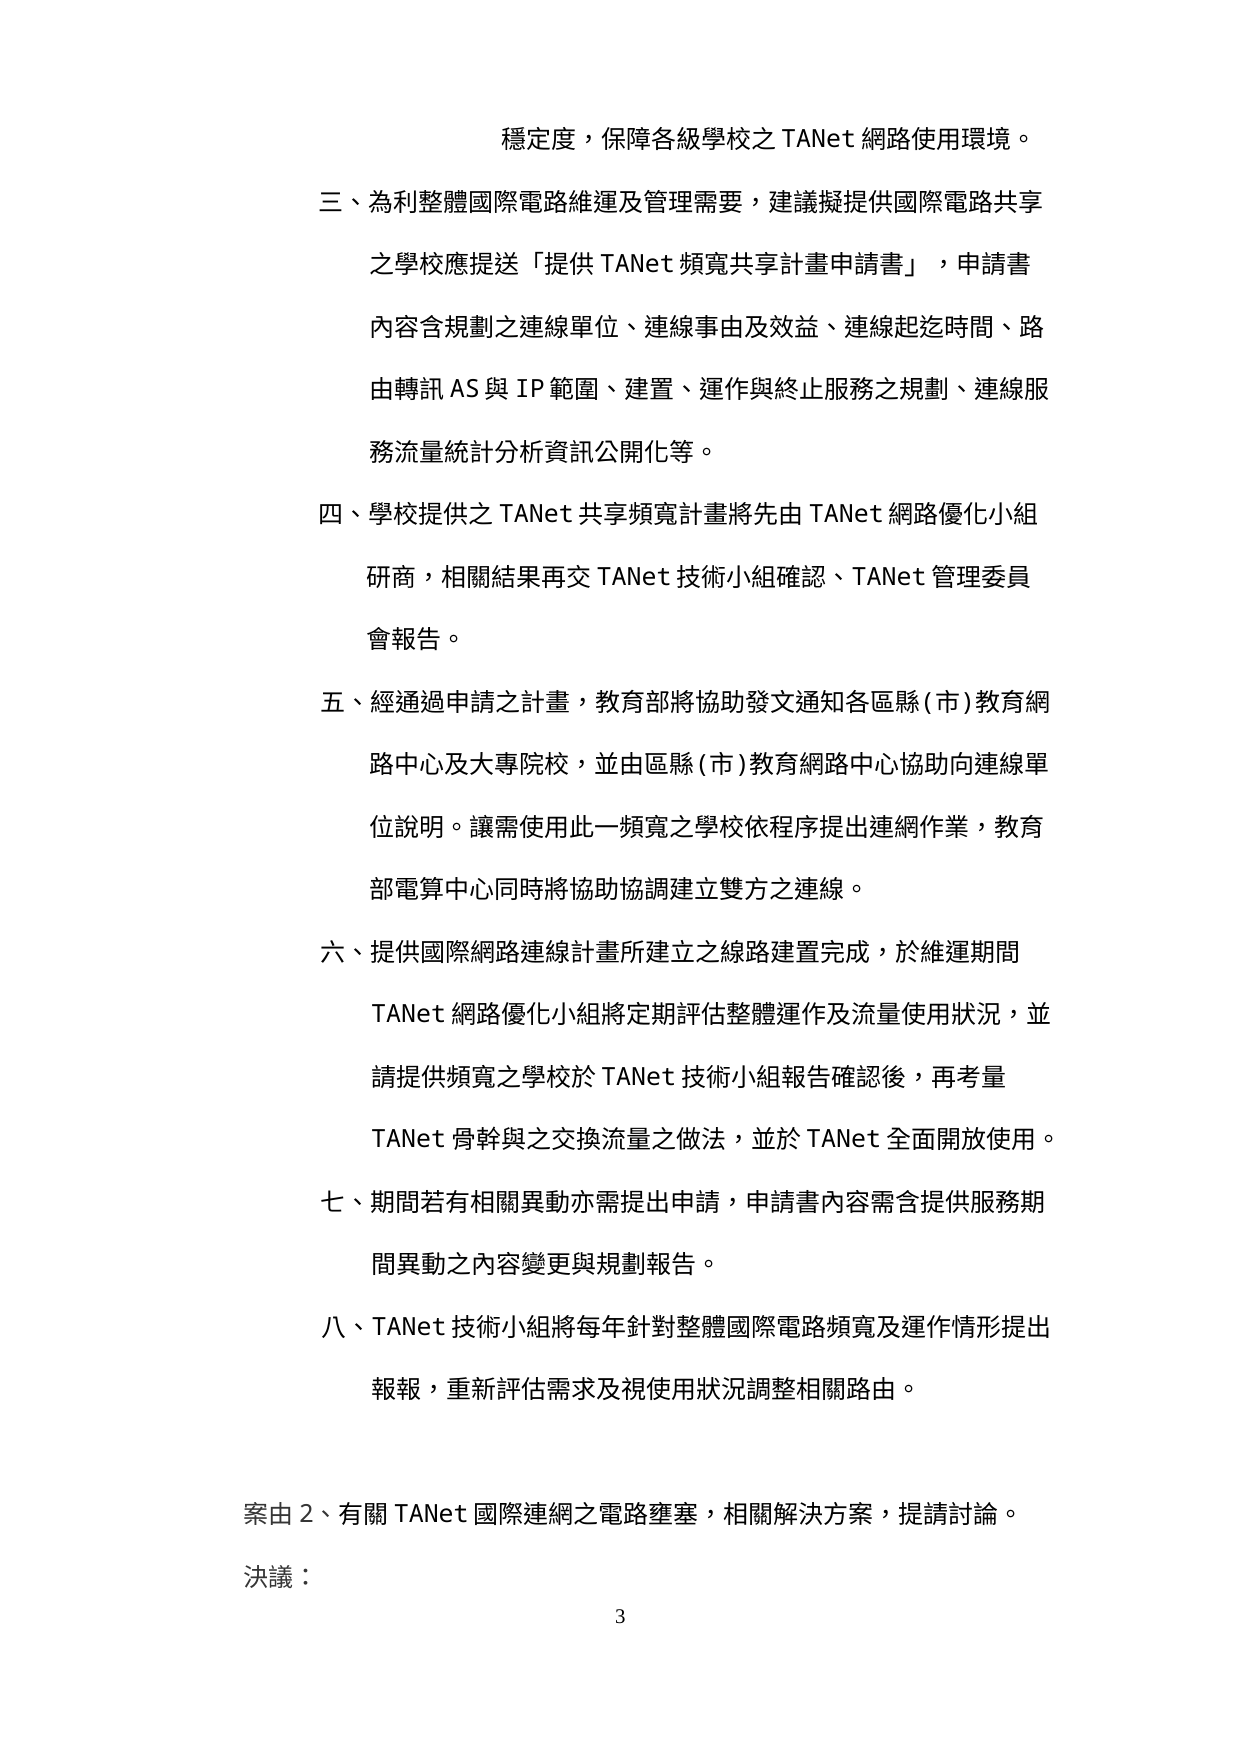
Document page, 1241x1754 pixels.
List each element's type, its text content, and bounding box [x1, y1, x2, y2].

text 案由2、有關TANet國際連網之電路壅塞，相關解決方案，提請討論。 [243, 1471, 1053, 1534]
list 穩定度，保障各級學校之TANet網路使用環境。 [375, 96, 1053, 159]
text 三、為利整體國際電路維運及管理需要，建議擬提供國際電路共享之學校應提送「提供TANet頻寬共享計畫申請書」，申請書內容含規劃之連線單位、連線事由及效益、連線起迄時間、路由轉訊AS與IP範圍、建置、運作與終止服務之規劃、連線服務流量統計分析資訊公開化等。 [318, 159, 1053, 471]
text 決議： [244, 1534, 1053, 1596]
text 五、經通過申請之計畫，教育部將協助發文通知各區縣(市)教育網路中心及大專院校，並由區縣(市)教育網路中心協助向連線單位說明。讓需使用此一頻寬之學校依程序提出連網作業，教育部電算中心同時將協助協調建立雙方之連線。 [320, 659, 1053, 909]
text 四、學校提供之TANet共享頻寬計畫將先由TANet網路優化小組研商，相關結果再交TANet技術小組確認、TANet管理委員會報告。 [318, 471, 1053, 659]
text 六、提供國際網路連線計畫所建立之線路建置完成，於維運期間TANet網路優化小組將定期評估整體運作及流量使用狀況，並請提供頻寬之學校於TANet技術小組報告確認後，再考量TANet骨幹與之交換流量之做法，並於TANet全面開放使用。 [320, 909, 1053, 1159]
text 八、TANet技術小組將每年針對整體國際電路頻寬及運作情形提出報報，重新評估需求及視使用狀況調整相關路由。 [321, 1284, 1053, 1409]
text 七、期間若有相關異動亦需提出申請，申請書內容需含提供服務期間異動之內容變更與規劃報告。 [320, 1159, 1053, 1284]
